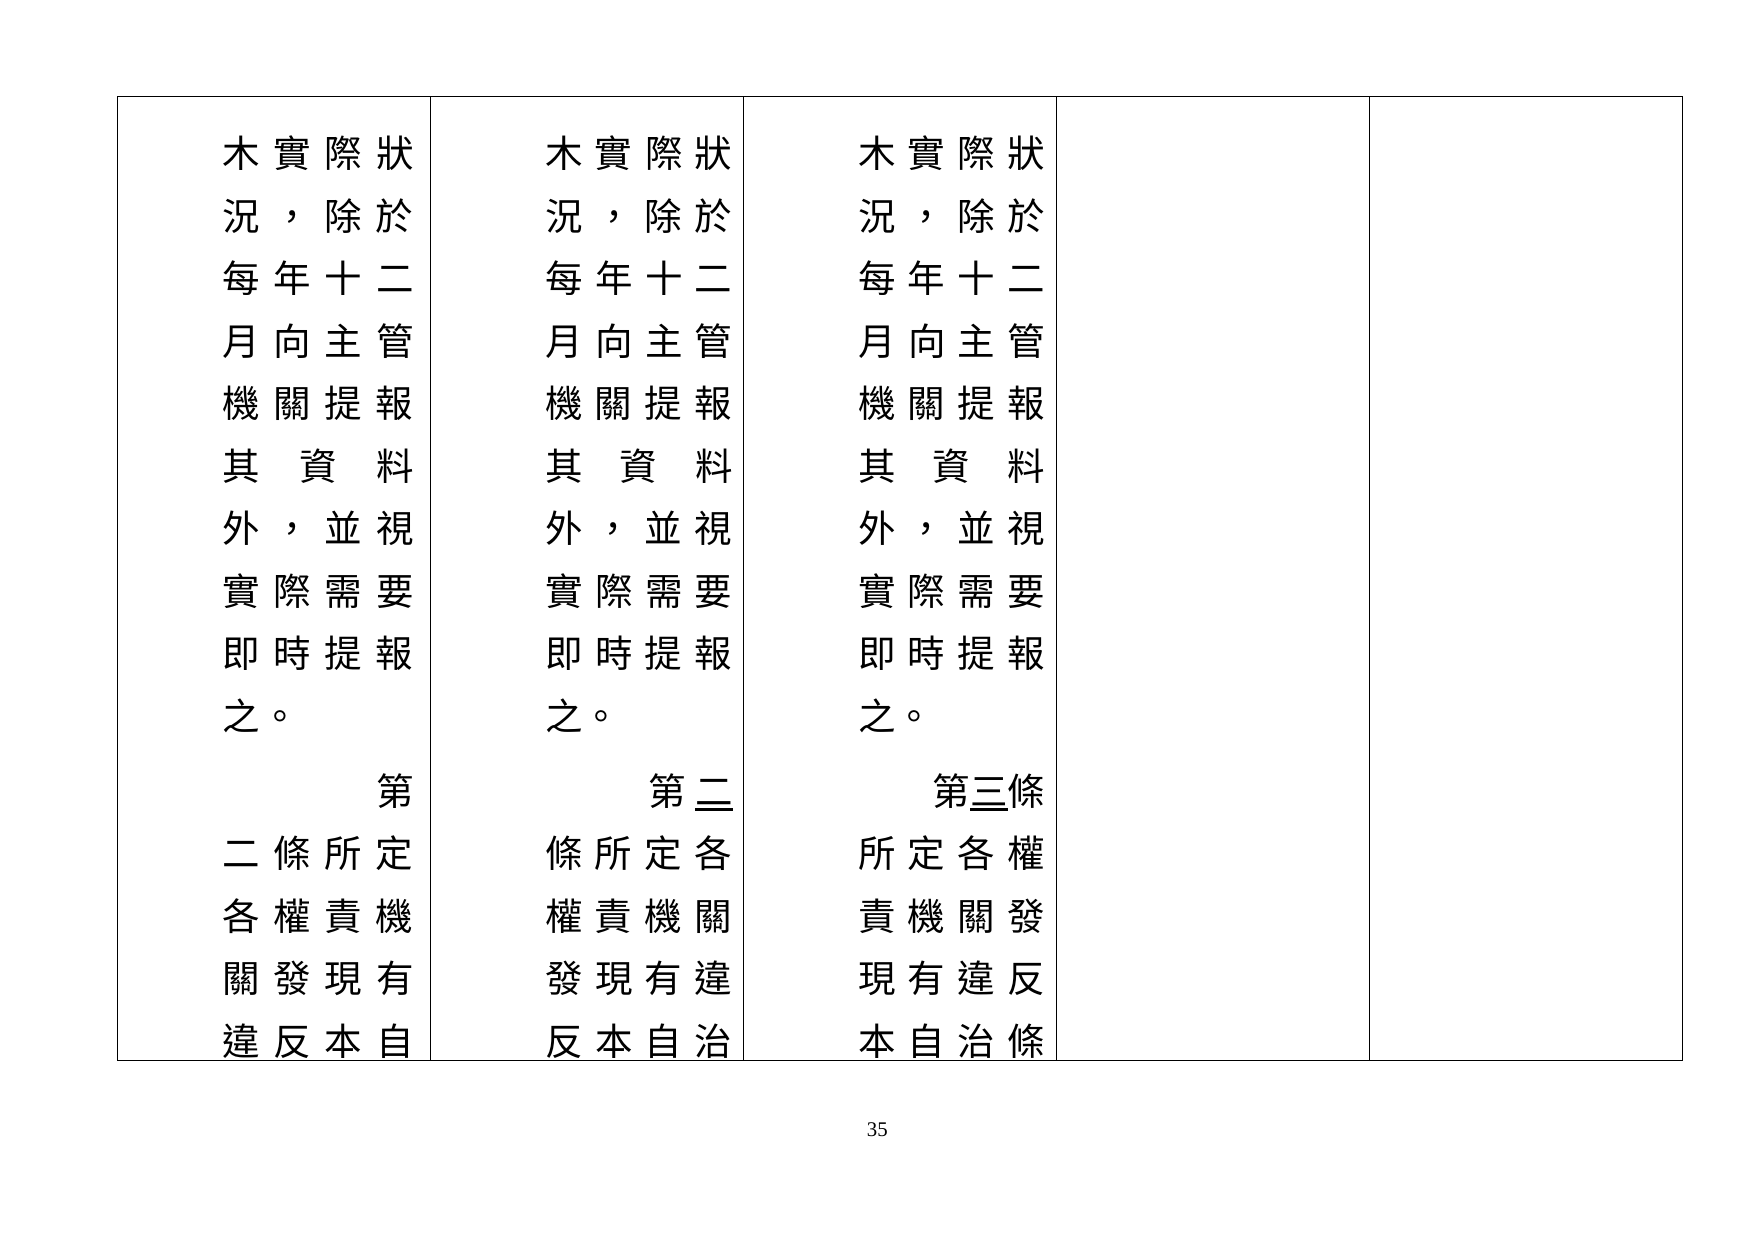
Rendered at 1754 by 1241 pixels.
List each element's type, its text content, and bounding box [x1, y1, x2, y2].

table_cell 木實際狀況，除於每年十二月向主管機關提報其資料外，並視實際需要即時提報之。 第二條所定各權責機關發現有違反本自治 [431, 97, 743, 1059]
table_cell [1057, 97, 1369, 1059]
table_cell 木實際狀況，除於每年十二月向主管機關提報其資料外，並視實際需要即時提報之。 第二條所定各權責機關發現有違反本自 [118, 97, 430, 1059]
table_cell 木實際狀況，除於每年十二月向主管機關提報其資料外，並視實際需要即時提報之。 第三條所定各權責機關發現有違反本自治條 [744, 97, 1056, 1059]
table_cell [1370, 97, 1682, 1059]
